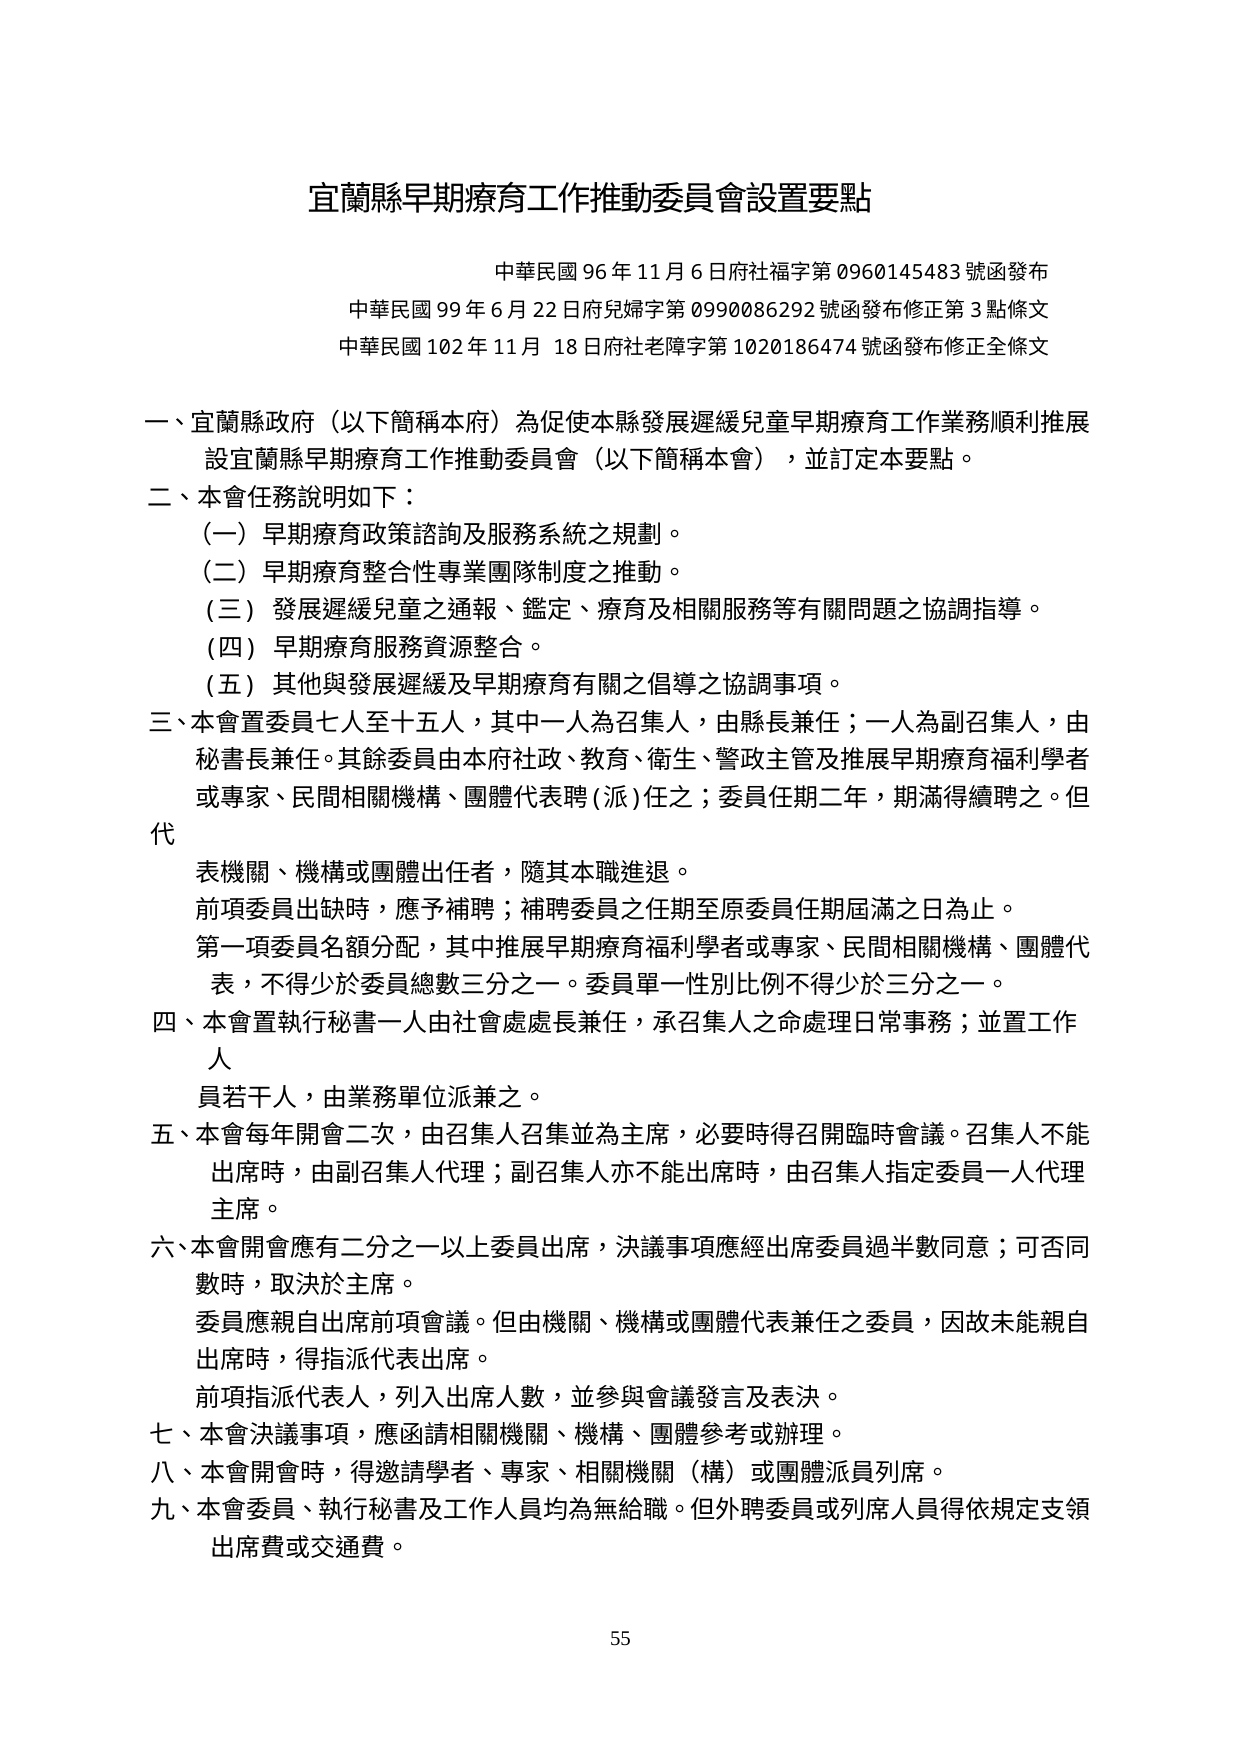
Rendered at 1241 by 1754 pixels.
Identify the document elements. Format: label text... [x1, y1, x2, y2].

text （二）早期療育整合性專業團隊制度之推動。 [187, 552, 1090, 589]
text 七、本會決議事項，應函請相關機關、機構、團體參考或辦理。 [149, 1414, 1090, 1452]
text 六、本會開會應有二分之一以上委員出席，決議事項應經出席委員過半數同意；可否同 [150, 1227, 1090, 1264]
text 八、本會開會時，得邀請學者、專家、相關機關（構）或團體派員列席。 [150, 1452, 1090, 1489]
text 宜蘭縣早期療育工作推動委員會設置要點 [150, 172, 1032, 220]
text (四) 早期療育服務資源整合。 [150, 627, 1090, 664]
text 員若干人，由業務單位派兼之。 [137, 1077, 1090, 1114]
text （一）早期療育政策諮詢及服務系統之規劃。 [187, 514, 1090, 552]
text 第一項委員名額分配，其中推展早期療育福利學者或專家、民間相關機構、團體代 [150, 927, 1090, 964]
text 一、宜蘭縣政府（以下簡稱本府）為促使本縣發展遲緩兒童早期療育工作業務順利推展， [144, 402, 1090, 439]
text 出席時，得指派代表出席。 [150, 1339, 1090, 1377]
text 出席時，由副召集人代理；副召集人亦不能出席時，由召集人指定委員一人代理 [150, 1152, 1090, 1189]
text 四、本會置執行秘書一人由社會處處長兼任，承召集人之命處理日常事務；並置工作人 [137, 1002, 1090, 1077]
text 九、本會委員、執行秘書及工作人員均為無給職。但外聘委員或列席人員得依規定支領 [150, 1489, 1090, 1527]
text 秘書長兼任。其餘委員由本府社政、教育、衛生、警政主管及推展早期療育福利學者 [150, 739, 1090, 777]
text 表機關、機構或團體出任者，隨其本職進退。 [150, 852, 1090, 889]
text 中華民國96年11月6日府社福字第0960145483號函發布 [150, 252, 1048, 289]
text 前項指派代表人，列入出席人數，並參與會議發言及表決。 [150, 1377, 1090, 1414]
text 數時，取決於主席。 [150, 1264, 1090, 1302]
text 或專家、民間相關機構、團體代表聘(派)任之；委員任期二年，期滿得續聘之。但代 [150, 777, 1090, 852]
text 三、本會置委員七人至十五人，其中一人為召集人，由縣長兼任；一人為副召集人，由 [148, 702, 1090, 739]
text 委員應親自出席前項會議。但由機關、機構或團體代表兼任之委員，因故未能親自 [150, 1302, 1090, 1339]
text 中華民國102年11月 18日府社老障字第1020186474號函發布修正全條文 [150, 327, 1048, 364]
text 五、本會每年開會二次，由召集人召集並為主席，必要時得召開臨時會議。召集人不能 [150, 1114, 1090, 1152]
text 設宜蘭縣早期療育工作推動委員會（以下簡稱本會），並訂定本要點。 [144, 439, 1090, 477]
text 前項委員出缺時，應予補聘；補聘委員之任期至原委員任期屆滿之日為止。 [150, 889, 1090, 927]
text 二、本會任務說明如下： [147, 477, 1090, 514]
text 表，不得少於委員總數三分之一。委員單一性別比例不得少於三分之一。 [150, 964, 1090, 1002]
text (五) 其他與發展遲緩及早期療育有關之倡導之協調事項。 [150, 664, 1090, 702]
text 出席費或交通費。 [150, 1527, 1090, 1564]
text 主席。 [150, 1189, 1090, 1227]
text 中華民國99年6月22日府兒婦字第0990086292號函發布修正第3點條文 [150, 289, 1048, 327]
text (三) 發展遲緩兒童之通報、鑑定、療育及相關服務等有關問題之協調指導。 [187, 589, 1090, 627]
